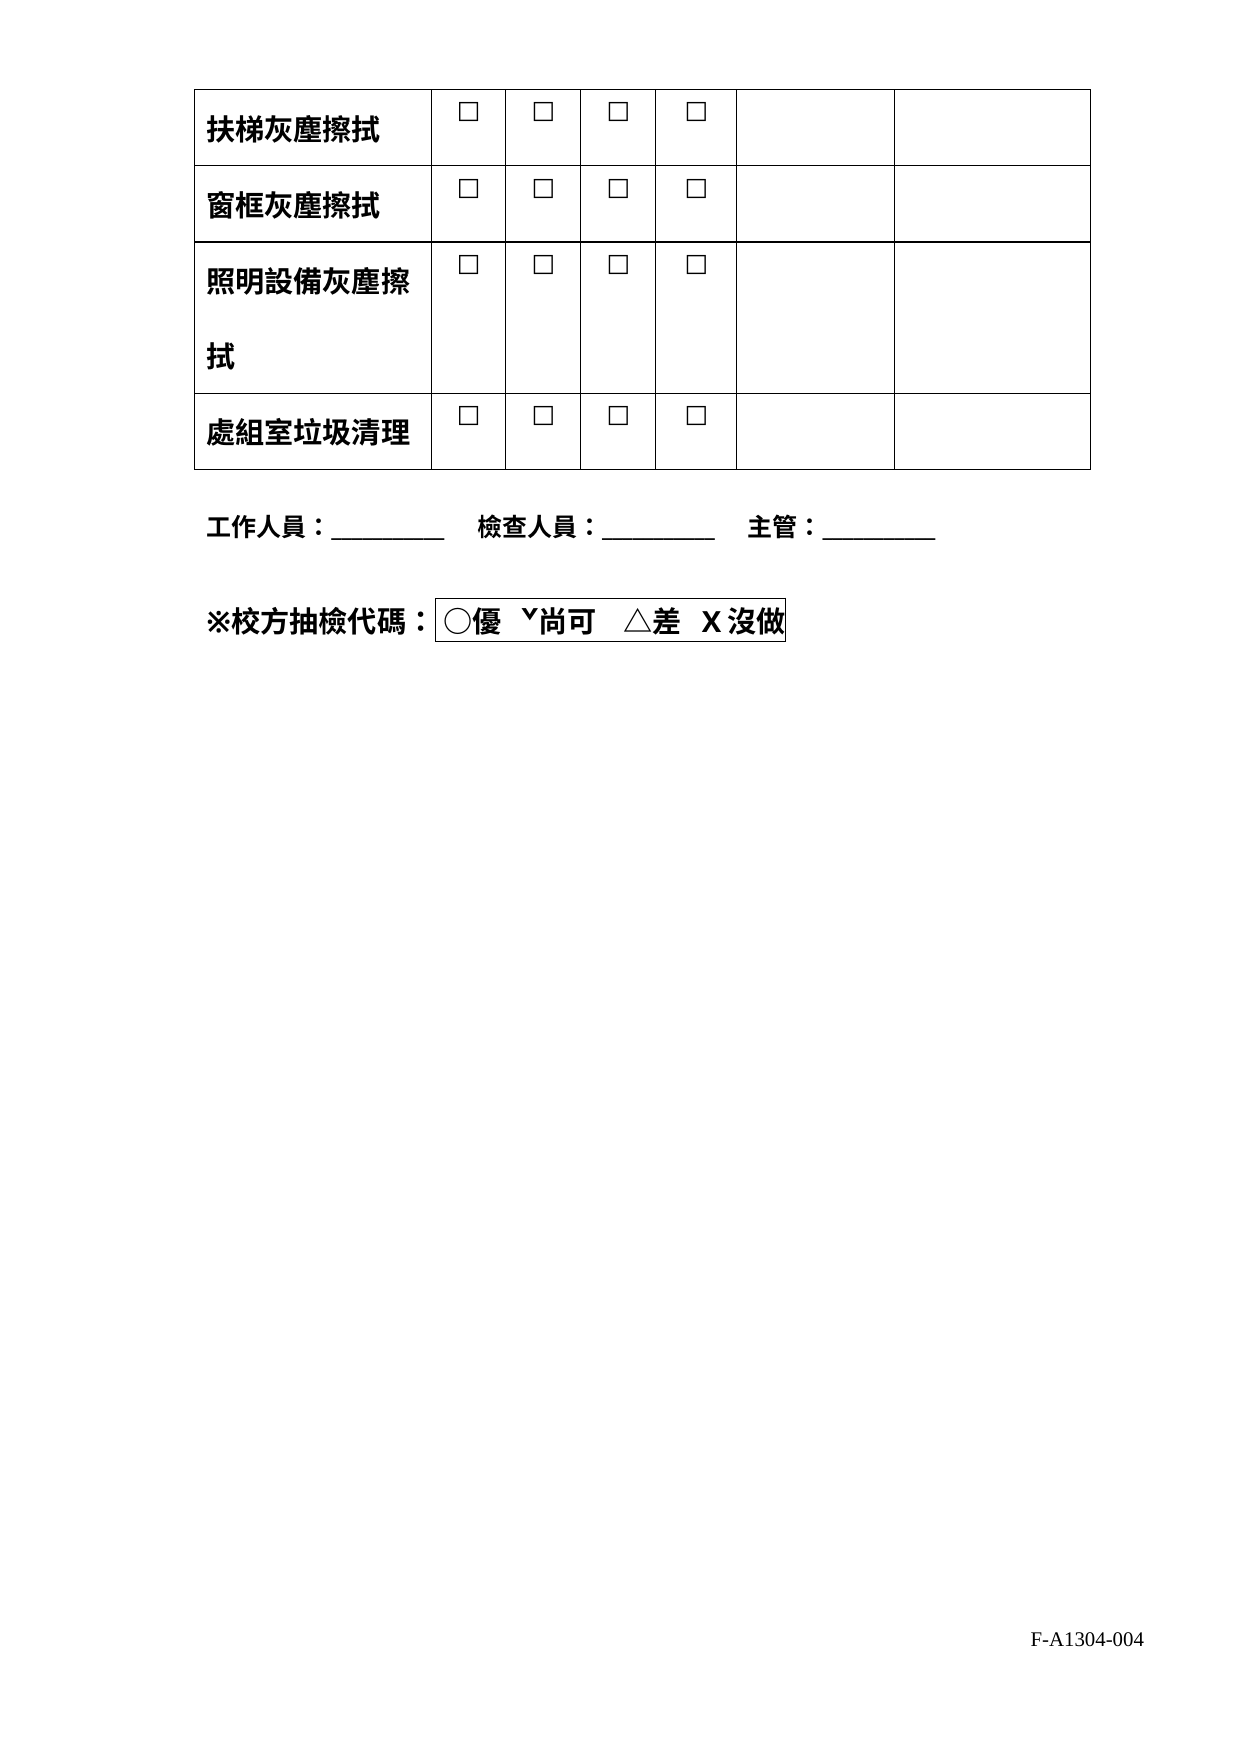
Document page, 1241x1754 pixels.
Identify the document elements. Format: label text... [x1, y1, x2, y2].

table_cell □ [506, 394, 580, 468]
table_cell 照明設備灰塵擦拭 [195, 243, 431, 392]
table_cell [737, 90, 894, 165]
table_cell □ [581, 90, 655, 165]
table_cell [895, 90, 1090, 165]
table_cell [895, 166, 1090, 241]
table_cell □ [432, 166, 505, 241]
table_cell □ [656, 90, 736, 165]
table_cell □ [432, 394, 505, 468]
table_cell □ [581, 166, 655, 241]
table_cell [737, 394, 894, 468]
text 工作人員：___________ 檢查人員：___________ 主管：___________ [206, 507, 1144, 544]
table_cell □ [432, 243, 505, 392]
table_cell 處組室垃圾清理 [195, 394, 431, 468]
table_cell [737, 166, 894, 241]
table_cell □ [432, 90, 505, 165]
table_cell □ [581, 394, 655, 468]
table_cell □ [506, 90, 580, 165]
table_cell [737, 243, 894, 392]
table_cell □ [656, 394, 736, 468]
table_cell 窗框灰塵擦拭 [195, 166, 431, 241]
table_cell [895, 394, 1090, 468]
table_cell [895, 243, 1090, 392]
text ※校方抽檢代碼： ○優 ˇ尚可 △差 Χ沒做 [206, 582, 1144, 657]
table_cell □ [506, 166, 580, 241]
table_cell □ [581, 243, 655, 392]
table_cell □ [506, 243, 580, 392]
table_cell 扶梯灰塵擦拭 [195, 90, 431, 165]
table_cell □ [656, 166, 736, 241]
table_cell □ [656, 243, 736, 392]
